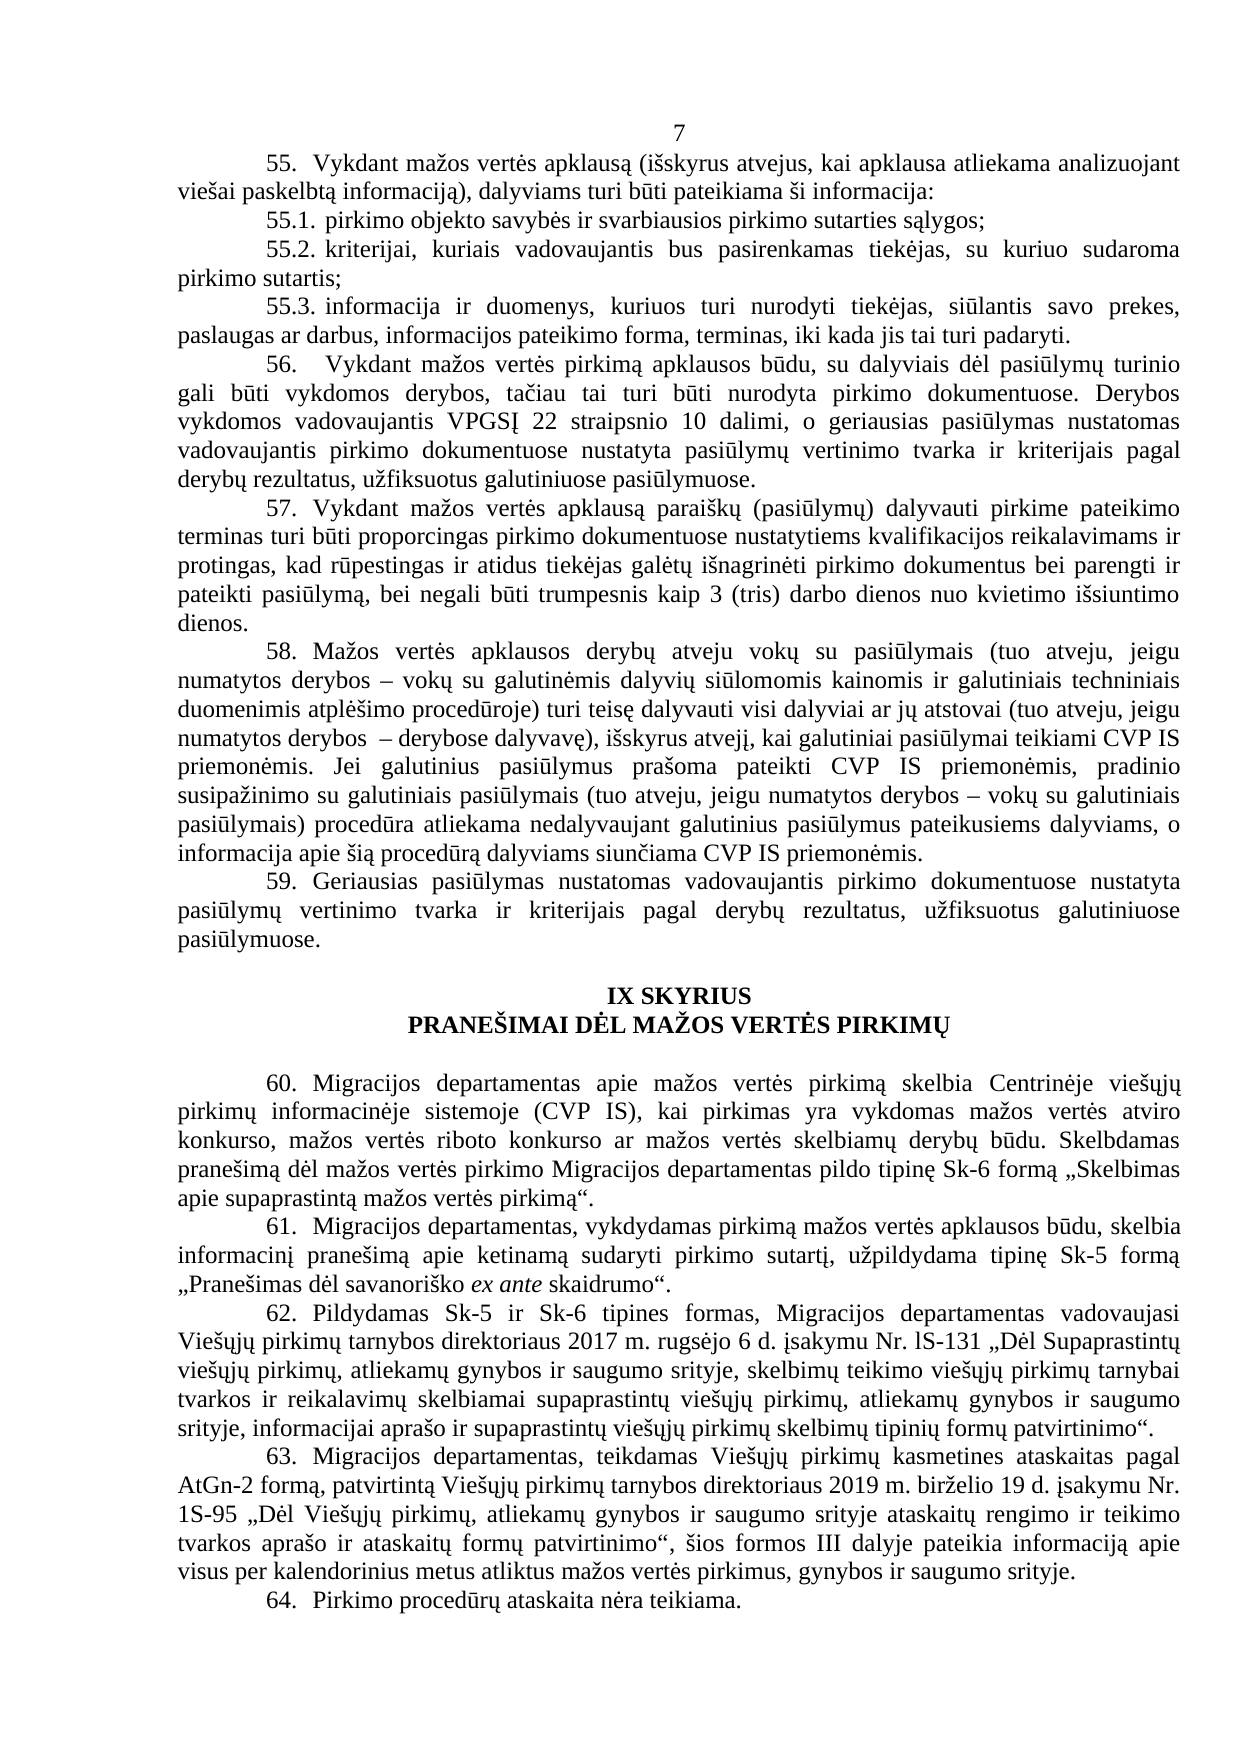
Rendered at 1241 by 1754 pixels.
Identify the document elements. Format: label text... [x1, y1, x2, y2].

text 55.3. informacija ir duomenys, kuriuos turi nurodyti tiekėjas, siūlantis savo prekes, paslaugas ar darbus, informacijos pateikimo forma, terminas, iki kada jis tai turi padaryti. [177, 291, 1181, 349]
text 55.2. kriterijai, kuriais vadovaujantis bus pasirenkamas tiekėjas, su kuriuo sudaroma pirkimo sutartis; [177, 234, 1181, 291]
text 57. Vykdant mažos vertės apklausą paraiškų (pasiūlymų) dalyvauti pirkime pateikimo terminas turi būti proporcingas pirkimo dokumentuose nustatytiems kvalifikacijos reikalavimams ir protingas, kad rūpestingas ir atidus tiekėjas galėtų išnagrinėti pirkimo dokumentus bei parengti ir pateikti pasiūlymą, bei negali būti trumpesnis kaip 3 (tris) darbo dienos nuo kvietimo išsiuntimo dienos. [177, 493, 1181, 636]
text 55. Vykdant mažos vertės apklausą (išskyrus atvejus, kai apklausa atliekama analizuojant viešai paskelbtą informaciją), dalyviams turi būti pateikiama ši informacija: [177, 148, 1181, 205]
text 58. Mažos vertės apklausos derybų atveju vokų su pasiūlymais (tuo atveju, jeigu numatytos derybos – vokų su galutinėmis dalyvių siūlomomis kainomis ir galutiniais techniniais duomenimis atplėšimo procedūroje) turi teisę dalyvauti visi dalyviai ar jų atstovai (tuo atveju, jeigu numatytos derybos – derybose dalyvavę), išskyrus atvejį, kai galutiniai pasiūlymai teikiami CVP IS priemonėmis. Jei galutinius pasiūlymus prašoma pateikti CVP IS priemonėmis, pradinio susipažinimo su galutiniais pasiūlymais (tuo atveju, jeigu numatytos derybos – vokų su galutiniais pasiūlymais) procedūra atliekama nedalyvaujant galutinius pasiūlymus pateikusiems dalyviams, o informacija apie šią procedūrą dalyviams siunčiama CVP IS priemonėmis. [177, 636, 1181, 866]
text 61. Migracijos departamentas, vykdydamas pirkimą mažos vertės apklausos būdu, skelbia informacinį pranešimą apie ketinamą sudaryti pirkimo sutartį, užpildydama tipinę Sk-5 formą „Pranešimas dėl savanoriško ex ante skaidrumo“. [177, 1211, 1181, 1298]
text 62. Pildydamas Sk-5 ir Sk-6 tipines formas, Migracijos departamentas vadovaujasi Viešųjų pirkimų tarnybos direktoriaus 2017 m. rugsėjo 6 d. įsakymu Nr. lS-131 „Dėl Supaprastintų viešųjų pirkimų, atliekamų gynybos ir saugumo srityje, skelbimų teikimo viešųjų pirkimų tarnybai tvarkos ir reikalavimų skelbiamai supaprastintų viešųjų pirkimų, atliekamų gynybos ir saugumo srityje, informacijai aprašo ir supaprastintų viešųjų pirkimų skelbimų tipinių formų patvirtinimo“. [177, 1298, 1181, 1441]
text 63. Migracijos departamentas, teikdamas Viešųjų pirkimų kasmetines ataskaitas pagal AtGn-2 formą, patvirtintą Viešųjų pirkimų tarnybos direktoriaus 2019 m. birželio 19 d. įsakymu Nr. 1S-95 „Dėl Viešųjų pirkimų, atliekamų gynybos ir saugumo srityje ataskaitų rengimo ir teikimo tvarkos aprašo ir ataskaitų formų patvirtinimo“, šios formos III dalyje pateikia informaciją apie visus per kalendorinius metus atliktus mažos vertės pirkimus, gynybos ir saugumo srityje. [177, 1441, 1181, 1585]
text PRANEŠIMAI DĖL MAŽOS VERTĖS PIRKIMŲ [177, 1010, 1181, 1039]
text 64. Pirkimo procedūrų ataskaita nėra teikiama. [177, 1585, 1181, 1614]
text 55.1. pirkimo objekto savybės ir svarbiausios pirkimo sutarties sąlygos; [177, 205, 1181, 234]
text 59. Geriausias pasiūlymas nustatomas vadovaujantis pirkimo dokumentuose nustatyta pasiūlymų vertinimo tvarka ir kriterijais pagal derybų rezultatus, užfiksuotus galutiniuose pasiūlymuose. [177, 866, 1181, 953]
text 60. Migracijos departamentas apie mažos vertės pirkimą skelbia Centrinėje viešųjų pirkimų informacinėje sistemoje (CVP IS), kai pirkimas yra vykdomas mažos vertės atviro konkurso, mažos vertės riboto konkurso ar mažos vertės skelbiamų derybų būdu. Skelbdamas pranešimą dėl mažos vertės pirkimo Migracijos departamentas pildo tipinę Sk-6 formą „Skelbimas apie supaprastintą mažos vertės pirkimą“. [177, 1068, 1181, 1211]
text IX SKYRIUS [177, 981, 1181, 1010]
text 56. Vykdant mažos vertės pirkimą apklausos būdu, su dalyviais dėl pasiūlymų turinio gali būti vykdomos derybos, tačiau tai turi būti nurodyta pirkimo dokumentuose. Derybos vykdomos vadovaujantis VPGSĮ 22 straipsnio 10 dalimi, o geriausias pasiūlymas nustatomas vadovaujantis pirkimo dokumentuose nustatyta pasiūlymų vertinimo tvarka ir kriterijais pagal derybų rezultatus, užfiksuotus galutiniuose pasiūlymuose. [177, 349, 1181, 493]
